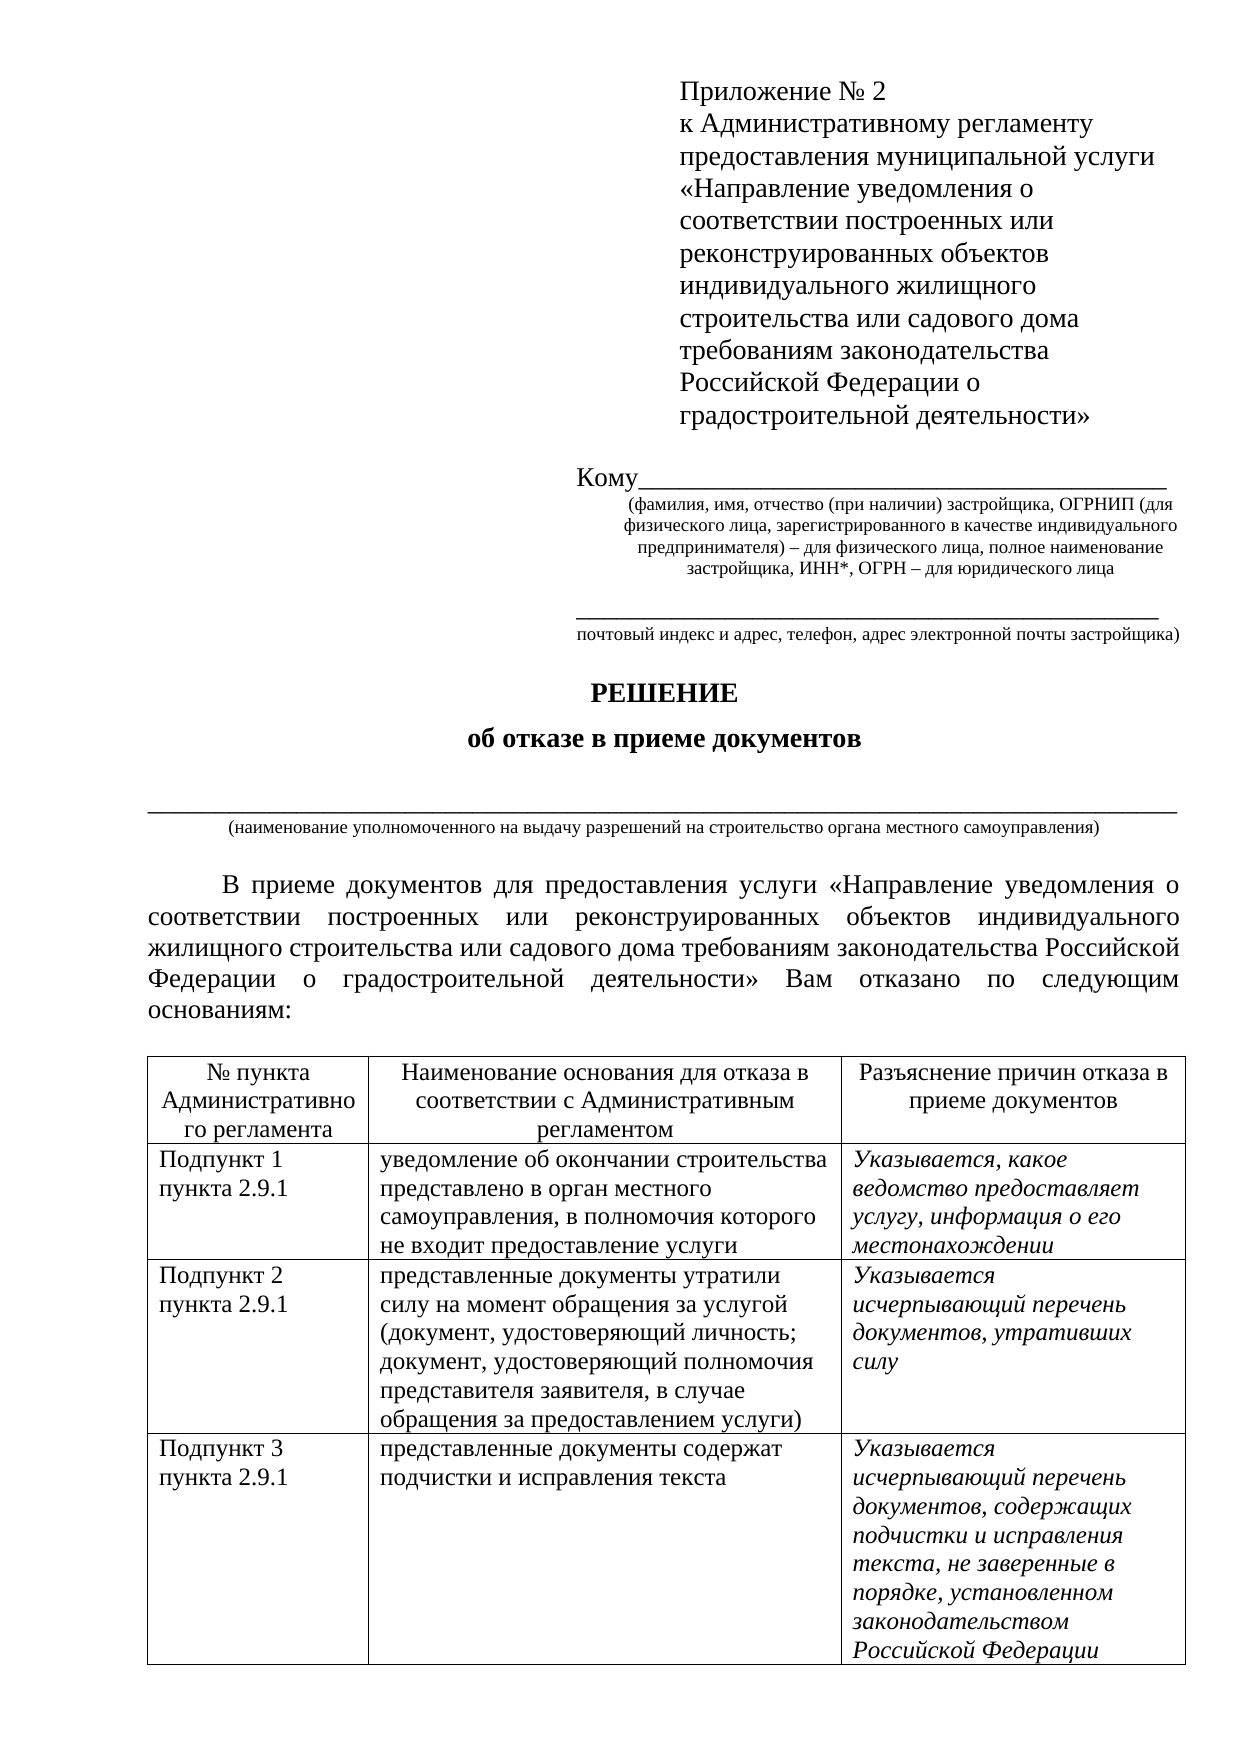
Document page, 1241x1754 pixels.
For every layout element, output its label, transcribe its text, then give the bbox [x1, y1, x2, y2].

text ___________________________________________ [148, 591, 1181, 622]
text (фамилия, имя, отчество (при наличии) застройщика, ОГРНИП (для физического лица, зарегистрированного в качестве индивидуального предпринимателя) – для физического лица, полное наименование застройщика, ИНН*, ОГРН – для юридического лица [620, 492, 1181, 579]
text об отказе в приеме документов [148, 721, 1181, 754]
table_cell Подпункт 2 пункта 2.9.1 [148, 1260, 368, 1432]
table_cell Указывается исчерпывающий перечень документов, содержащих подчистки и исправления текста, не заверенные в порядке, установленном законодательством Российской Федерации [842, 1434, 1185, 1663]
table_header № пункта Административного регламента [148, 1057, 368, 1143]
table_cell представленные документы утратили силу на момент обращения за услугой (документ, удостоверяющий личность; документ, удостоверяющий полномочия представителя заявителя, в случае обращения за предоставлением услуги) [369, 1260, 841, 1432]
text (наименование уполномоченного на выдачу разрешений на строительство органа местного самоуправления) [148, 816, 1181, 837]
table_cell уведомление об окончании строительства представлено в орган местного самоуправления, в полномочия которого не входит предоставление услуги [369, 1144, 841, 1259]
text к Административному регламенту предоставления муниципальной услуги «Направление уведомления о соответствии построенных или реконструированных объектов индивидуального жилищного строительства или садового дома требованиям законодательства Российской Федерации о градостроительной деятельности» [679, 106, 1181, 430]
table_header Разъяснение причин отказа в приеме документов [842, 1057, 1185, 1143]
table_cell Указывается, какое ведомство предоставляет услугу, информация о его местонахождении [842, 1144, 1185, 1259]
table_header Наименование основания для отказа в соответствии с Административным регламентом [369, 1057, 841, 1143]
text почтовый индекс и адрес, телефон, адрес электронной почты застройщика) [576, 622, 1181, 644]
text ____________________________________________________________________________ [148, 785, 1181, 816]
table_cell Подпункт 1 пункта 2.9.1 [148, 1144, 368, 1259]
text РЕШЕНИЕ [148, 676, 1181, 709]
text В приеме документов для предоставления услуги «Направление уведомления о соответствии построенных или реконструированных объектов индивидуального жилищного строительства или садового дома требованиям законодательства Российской Федерации о градостроительной деятельности» Вам отказано по следующим основаниям: [148, 869, 1181, 1024]
text Приложение № 2 [679, 74, 1181, 106]
table_cell представленные документы содержат подчистки и исправления текста [369, 1434, 841, 1663]
table_cell Указывается исчерпывающий перечень документов, утративших силу [842, 1260, 1185, 1432]
text Кому_______________________________________ [148, 461, 1181, 492]
table_cell Подпункт 3 пункта 2.9.1 [148, 1434, 368, 1663]
